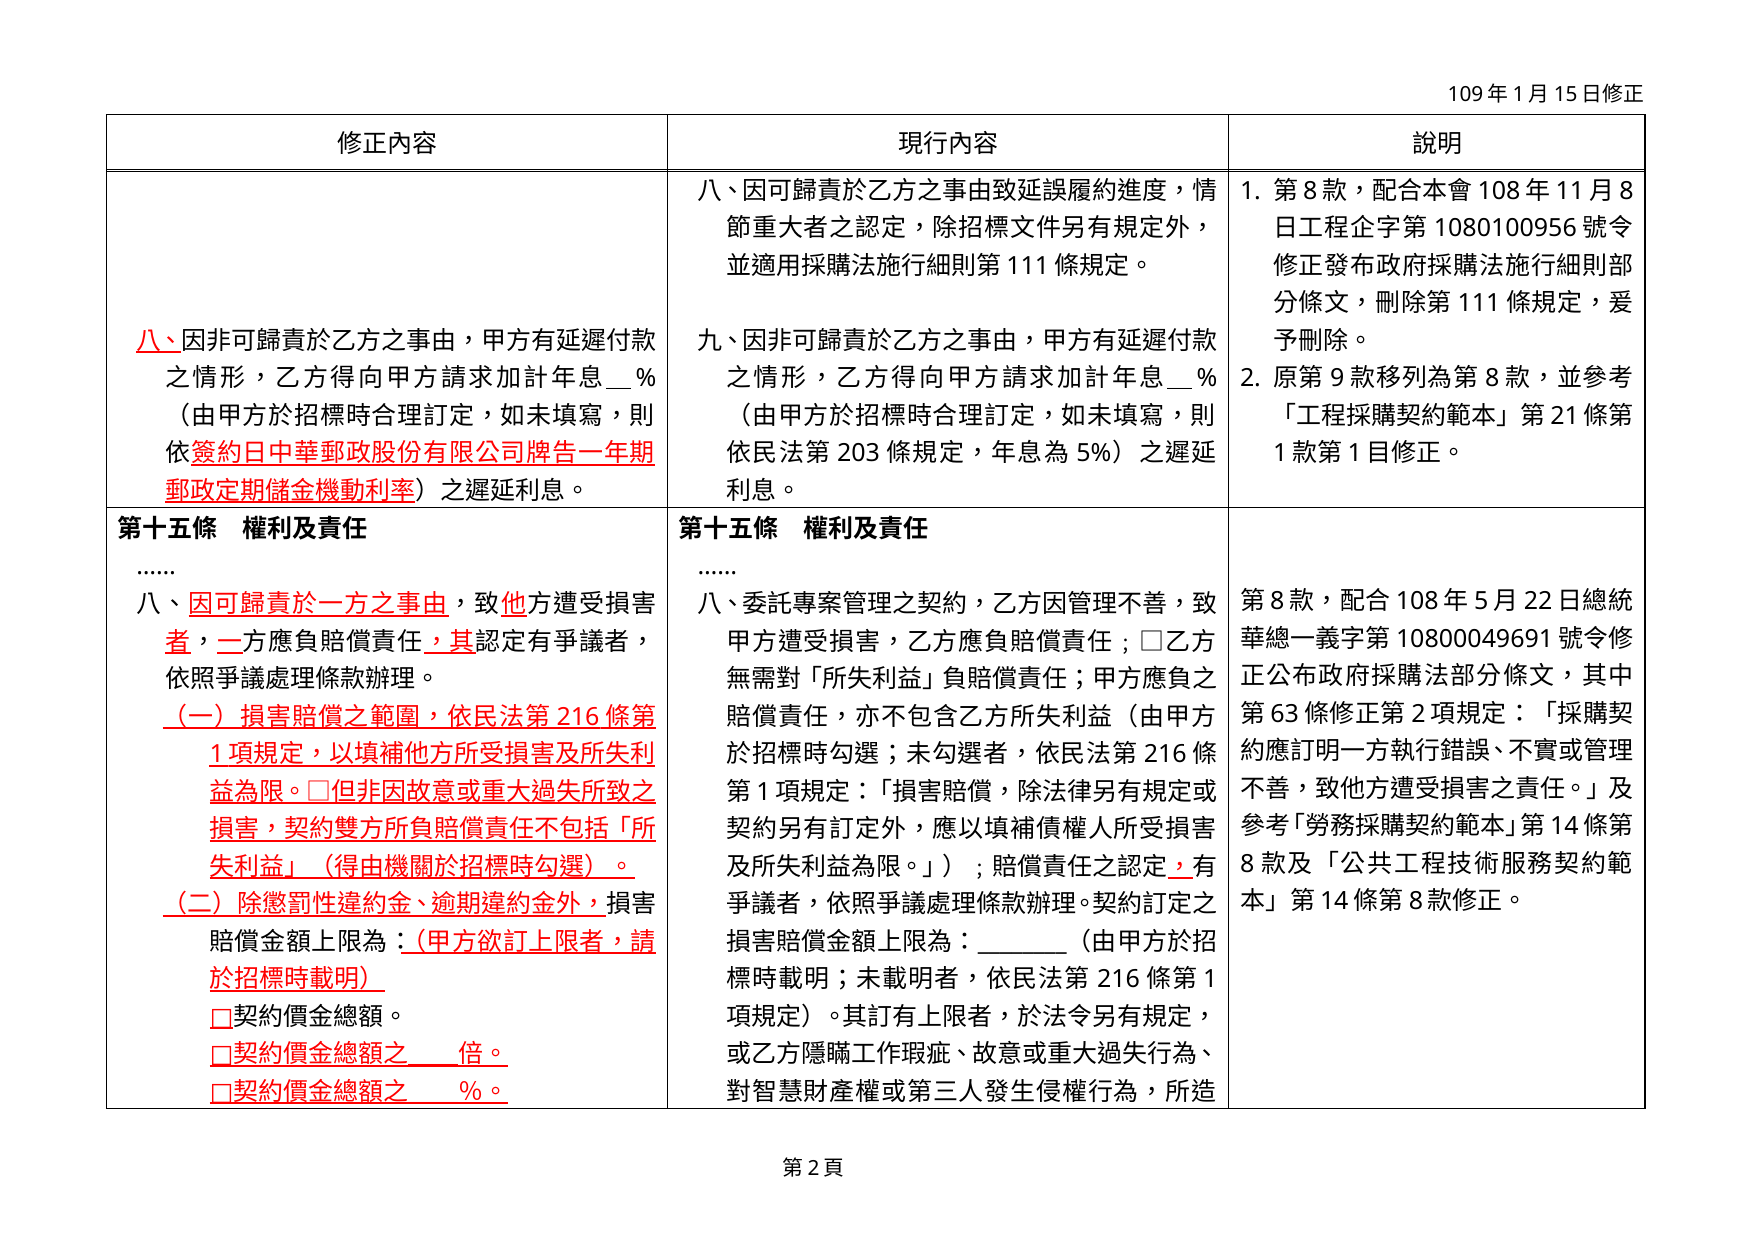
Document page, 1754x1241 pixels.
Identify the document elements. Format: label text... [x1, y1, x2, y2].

table_cell 八、因可歸責於乙方之事由致延誤履約進度，情節重大者之認定，除招標文件另有規定外，並適用採購法施行細則第111條規定。 九、因非可歸責於乙方之事由，甲方有延遲付款之情形，乙方得向甲方請求加計年息＿%（由甲方於招標時合理訂定，如未填寫，則依民法第203條規定，年息為5%）之遲延利息。 [668, 172, 1228, 507]
table_header 說明 [1229, 115, 1644, 169]
table_cell 第十五條 權利及責任 …… 八、因可歸責於一方之事由，致他方遭受損害者，一方應負賠償責任，其認定有爭議者，依照爭議處理條款辦理。 （一）損害賠償之範圍，依民法第216條第1項規定，以填補他方所受損害及所失利益為限。□但非因故意或重大過失所致之損害，契約雙方所負賠償責任不包括「所失利益」（得由機關於招標時勾選）。 （二）除懲罰性違約金、逾期違約金外，損害賠償金額上限為：（甲方欲訂上限者，請於招標時載明） □契約價金總額。 □契約價金總額之＿＿倍。 □契約價金總額之＿＿％。 [107, 508, 667, 1108]
table_cell 第8款，配合本會108年11月8日工程企字第1080100956號令修正發布政府採購法施行細則部分條文，刪除第111條規定，爰予刪除。 原第9款移列為第8款，並參考「工程採購契約範本」第21條第1款第1目修正。 [1229, 172, 1644, 507]
table_cell 第十五條 權利及責任 …… 八、委託專案管理之契約，乙方因管理不善，致甲方遭受損害，乙方應負賠償責任﹔□乙方無需對「所失利益」負賠償責任；甲方應負之賠償責任，亦不包含乙方所失利益（由甲方於招標時勾選；未勾選者，依民法第216條第1項規定：「損害賠償，除法律另有規定或契約另有訂定外，應以填補債權人所受損害及所失利益為限。」）﹔賠償責任之認定，有爭議者，依照爭議處理條款辦理。契約訂定之損害賠償金額上限為：________（由甲方於招標時載明；未載明者，依民法第216條第1項規定）。其訂有上限者，於法令另有規定，或乙方隱瞞工作瑕疵、故意或重大過失行為、對智慧財產權或第三人發生侵權行為，所造 [668, 508, 1228, 1108]
table_header 現行內容 [668, 115, 1228, 169]
table_cell 八、因非可歸責於乙方之事由，甲方有延遲付款之情形，乙方得向甲方請求加計年息＿%（由甲方於招標時合理訂定，如未填寫，則依簽約日中華郵政股份有限公司牌告一年期郵政定期儲金機動利率）之遲延利息。 [107, 172, 667, 507]
table_cell 第8款，配合108年5月22日總統華總一義字第10800049691號令修正公布政府採購法部分條文，其中第63條修正第2項規定：「採購契約應訂明一方執行錯誤、不實或管理不善，致他方遭受損害之責任。」及參考「勞務採購契約範本」第14條第8款及「公共工程技術服務契約範本」第14條第8款修正。 [1229, 508, 1644, 1108]
table_header 修正內容 [107, 115, 667, 169]
